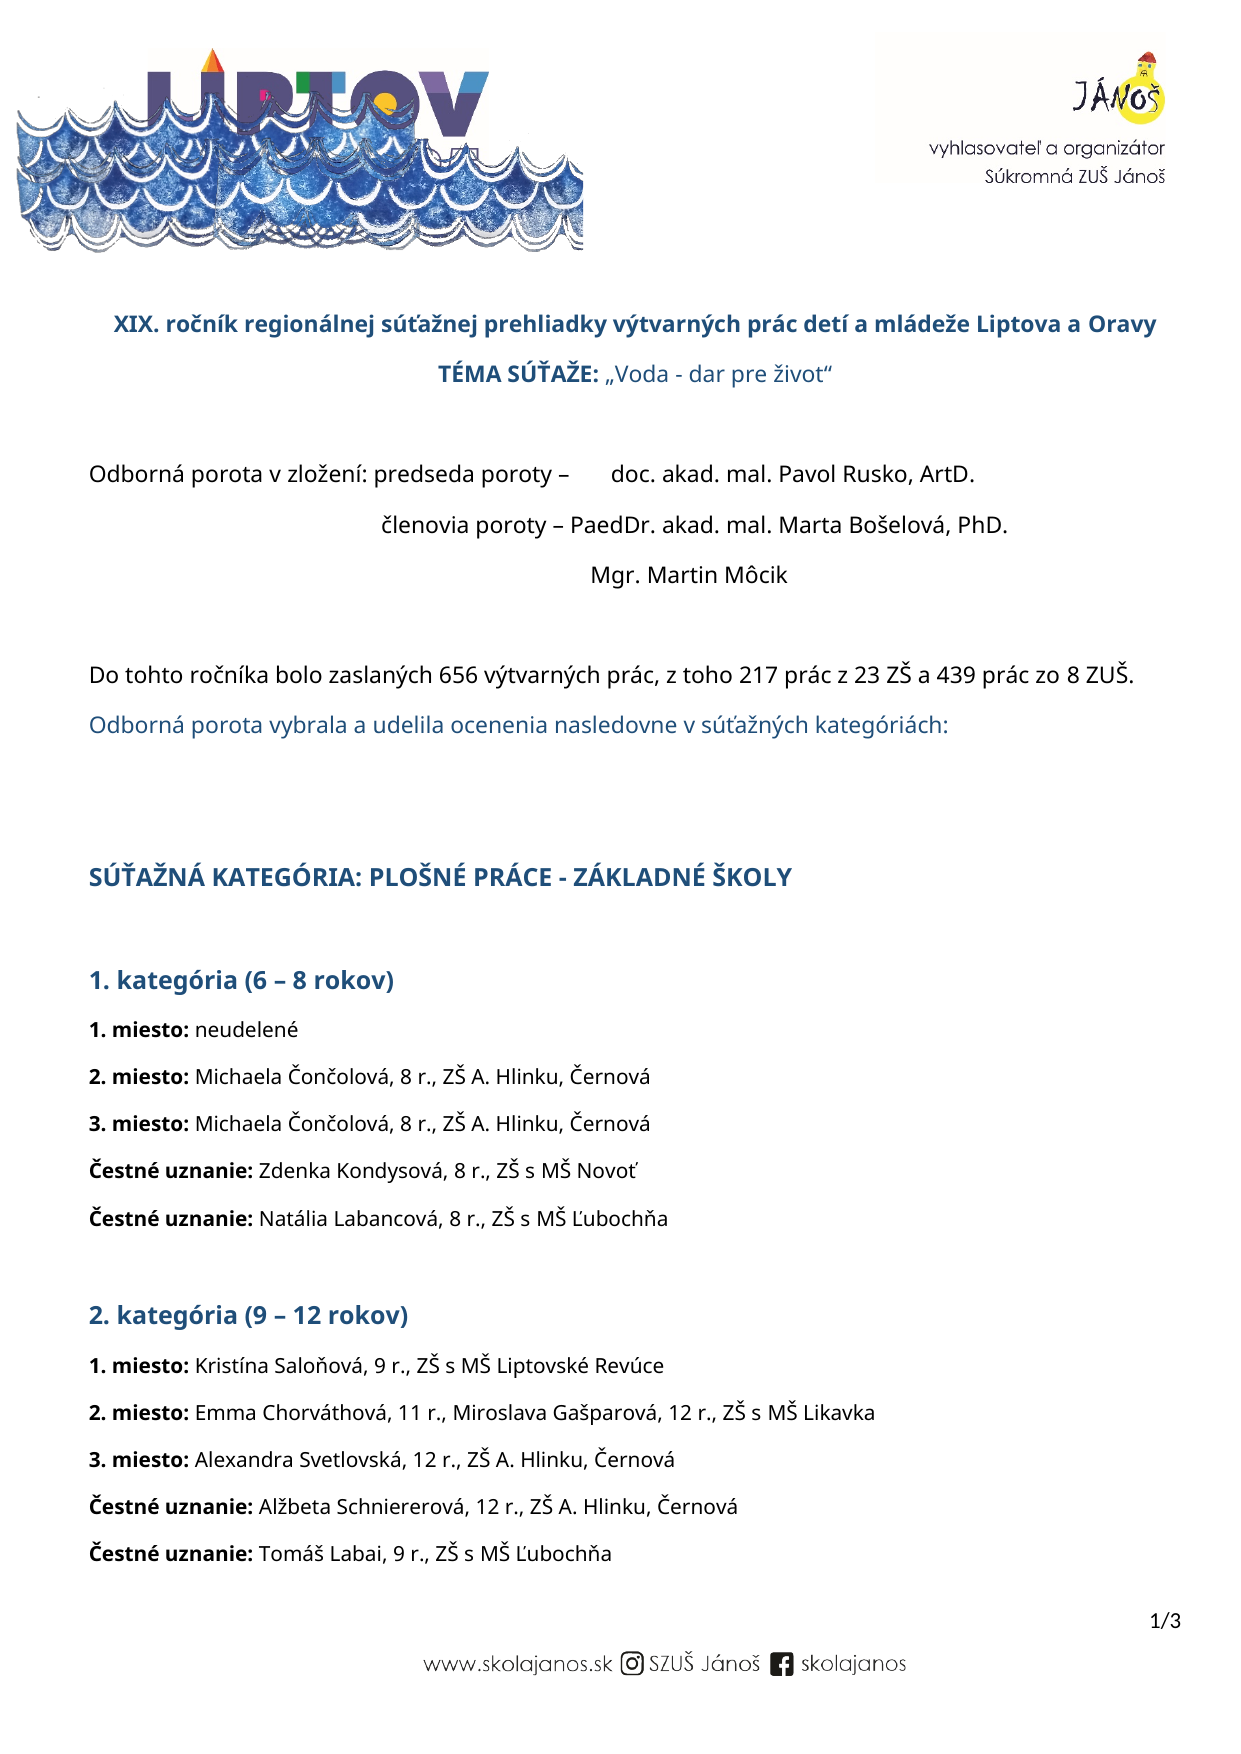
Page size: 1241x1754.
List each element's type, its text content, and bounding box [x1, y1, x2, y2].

text 3. miesto: Alexandra Svetlovská, 12 r., ZŠ A. Hlinku, Černová [88, 1445, 1240, 1473]
text Mgr. Martin Môcik [516, 559, 1240, 590]
text 2. kategória (9 – 12 rokov) [88, 1298, 1240, 1332]
text Čestné uznanie: Alžbeta Schniererová, 12 r., ZŠ A. Hlinku, Černová [88, 1492, 1240, 1521]
text 2. miesto: Michaela Čončolová, 8 r., ZŠ A. Hlinku, Černová [88, 1062, 1240, 1091]
text 2. miesto: Emma Chorváthová, 11 r., Miroslava Gašparová, 12 r., ZŠ s MŠ Likavka [88, 1398, 1240, 1426]
text 3. miesto: Michaela Čončolová, 8 r., ZŠ A. Hlinku, Černová [88, 1109, 1240, 1138]
text SÚŤAŽNÁ KATEGÓRIA: PLOŠNÉ PRÁCE - ZÁKLADNÉ ŠKOLY [88, 859, 1240, 893]
text 1. miesto: Kristína Saloňová, 9 r., ZŠ s MŠ Liptovské Revúce [88, 1351, 1240, 1379]
text Odborná porota vybrala a udelila ocenenia nasledovne v súťažných kategóriách: [88, 709, 1240, 740]
text Čestné uznanie: Tomáš Labai, 9 r., ZŠ s MŠ Ľubochňa [88, 1539, 1240, 1568]
text Do tohto ročníka bolo zaslaných 656 výtvarných prác, z toho 217 prác z 23 ZŠ a 439 prác zo 8 ZUŠ. [88, 659, 1240, 690]
text 1. kategória (6 – 8 rokov) [88, 962, 1240, 996]
text TÉMA SÚŤAŽE: „Voda - dar pre život“ [88, 358, 1181, 389]
text členovia poroty – PaedDr. akad. mal. Marta Bošelová, PhD. [325, 508, 1240, 540]
text Čestné uznanie: Natália Labancová, 8 r., ZŠ s MŠ Ľubochňa [88, 1204, 1240, 1232]
text XIX. ročník regionálnej súťažnej prehliadky výtvarných prác detí a mládeže Liptova a Oravy [88, 308, 1181, 339]
text Čestné uznanie: Zdenka Kondysová, 8 r., ZŠ s MŠ Novoť [88, 1157, 1240, 1185]
text 1. miesto: neudelené [88, 1015, 1240, 1044]
text Odborná porota v zložení: predseda poroty – doc. akad. mal. Pavol Rusko, ArtD. [88, 458, 1240, 490]
